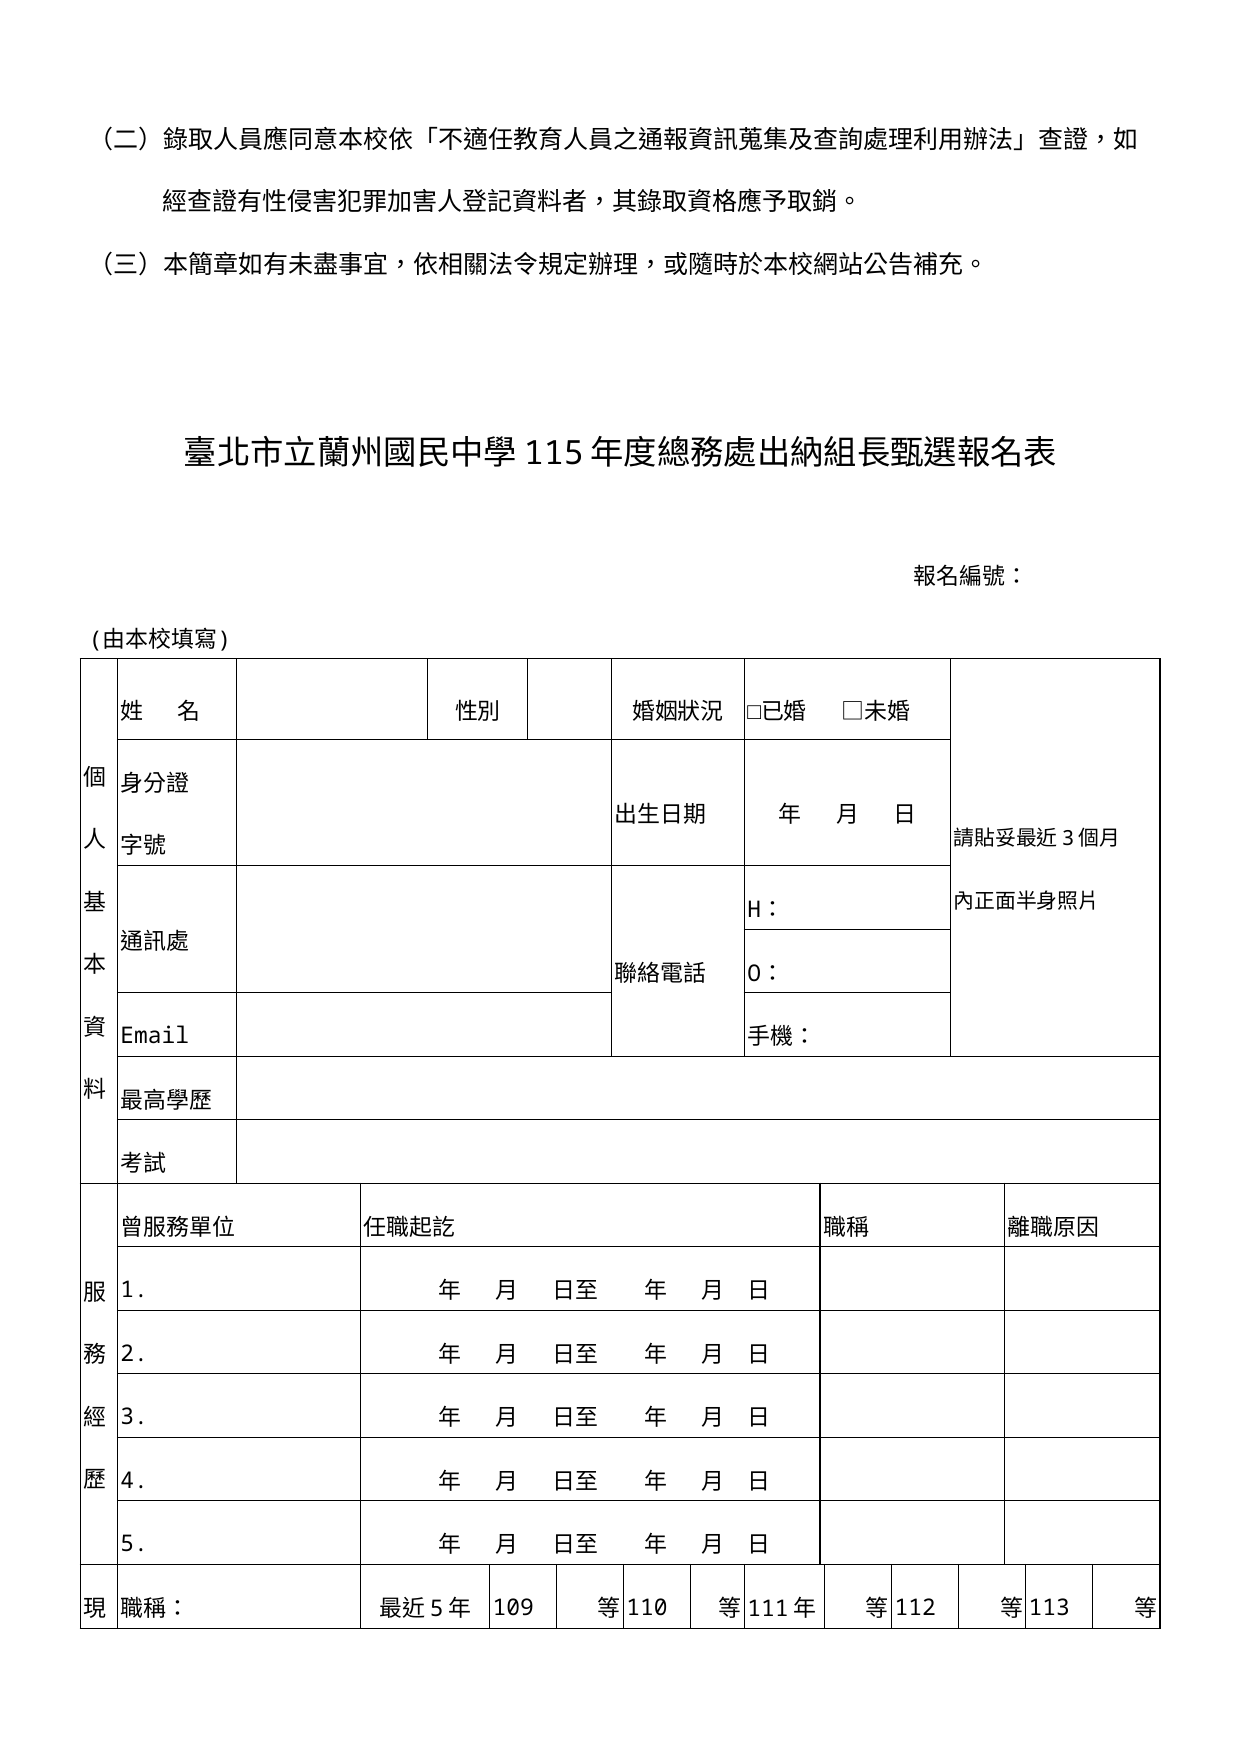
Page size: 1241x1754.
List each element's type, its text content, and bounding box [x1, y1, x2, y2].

text （二）錄取人員應同意本校依「不適任教育人員之通報資訊蒐集及查詢處理利用辦法」查證，如經查證有性侵害犯罪加害人登記資料者，其錄取資格應予取銷。 [89, 96, 1152, 221]
table_header [528, 659, 611, 739]
table_cell 任職起訖 [361, 1184, 819, 1246]
table_cell 年 月 日至 年 月 日 [361, 1247, 819, 1310]
table_cell 身分證 字號 [118, 740, 236, 865]
table_cell 等 [959, 1565, 1025, 1627]
table_header 姓 名 [118, 659, 236, 739]
table_header 婚姻狀況 [612, 659, 744, 739]
table_cell 年 月 日至 年 月 日 [361, 1501, 819, 1564]
table_cell 手機： [745, 993, 950, 1056]
table_cell [821, 1438, 1004, 1500]
table_cell [1005, 1501, 1159, 1564]
table_cell 111年 [745, 1565, 824, 1627]
table_cell 1. [118, 1247, 360, 1310]
table_cell [1005, 1247, 1159, 1310]
table_cell [237, 1120, 1159, 1183]
table_cell [1005, 1438, 1159, 1500]
table_cell 最高學歷 [118, 1057, 236, 1119]
table_cell [821, 1374, 1004, 1437]
text （三）本簡章如有未盡事宜，依相關法令規定辦理，或隨時於本校網站公告補充。 [89, 221, 1152, 283]
table_cell 等 [691, 1565, 744, 1627]
table_cell [821, 1501, 1004, 1564]
table_cell 等 [825, 1565, 891, 1627]
table_cell [237, 993, 611, 1056]
table_cell 年 月 日至 年 月 日 [361, 1374, 819, 1437]
table_cell 最近5年 [361, 1565, 489, 1627]
table_cell [1005, 1374, 1159, 1437]
table_cell 等 [1093, 1565, 1159, 1627]
table_cell Email [118, 993, 236, 1056]
table_cell 4. [118, 1438, 360, 1500]
table_cell 曾服務單位 [118, 1184, 360, 1246]
text 報名編號： (由本校填寫) [89, 533, 1152, 658]
text 臺北市立蘭州國民中學115年度總務處出納組長甄選報名表 [89, 408, 1152, 471]
table_cell [821, 1311, 1004, 1373]
table_cell [237, 866, 611, 992]
table_cell H： [745, 866, 950, 928]
table_cell 等 [557, 1565, 623, 1627]
table_cell 年 月 日至 年 月 日 [361, 1438, 819, 1500]
table_cell 3. [118, 1374, 360, 1437]
table_cell [237, 1057, 1159, 1119]
table_cell 110 [624, 1565, 690, 1627]
table_header [237, 659, 427, 739]
table_cell 2. [118, 1311, 360, 1373]
table_header 請貼妥最近3個月 內正面半身照片 [951, 659, 1159, 1056]
table_cell 通訊處 [118, 866, 236, 992]
table_cell [821, 1247, 1004, 1310]
table_cell O： [745, 930, 950, 992]
table_cell 聯絡電話 [612, 866, 744, 1056]
table_cell 現 [81, 1565, 117, 1627]
table_cell 服務經歷 [81, 1184, 117, 1564]
table_cell 年 月 日 [745, 740, 950, 865]
table_cell 出生日期 [612, 740, 744, 865]
table_cell 112 [892, 1565, 958, 1627]
table_cell 職稱 [821, 1184, 1004, 1246]
table_cell [1005, 1311, 1159, 1373]
table_cell 年 月 日至 年 月 日 [361, 1311, 819, 1373]
table_header □已婚 □未婚 [745, 659, 950, 739]
table_cell 109 [490, 1565, 556, 1627]
table_header 性別 [428, 659, 527, 739]
table_cell 考試 [118, 1120, 236, 1183]
table_cell [237, 740, 611, 865]
table_cell 離職原因 [1005, 1184, 1159, 1246]
table_cell 職稱： [118, 1565, 360, 1627]
table_cell 113 [1026, 1565, 1092, 1627]
table_cell 5. [118, 1501, 360, 1564]
table_header 個人基本資料 [81, 659, 117, 1183]
